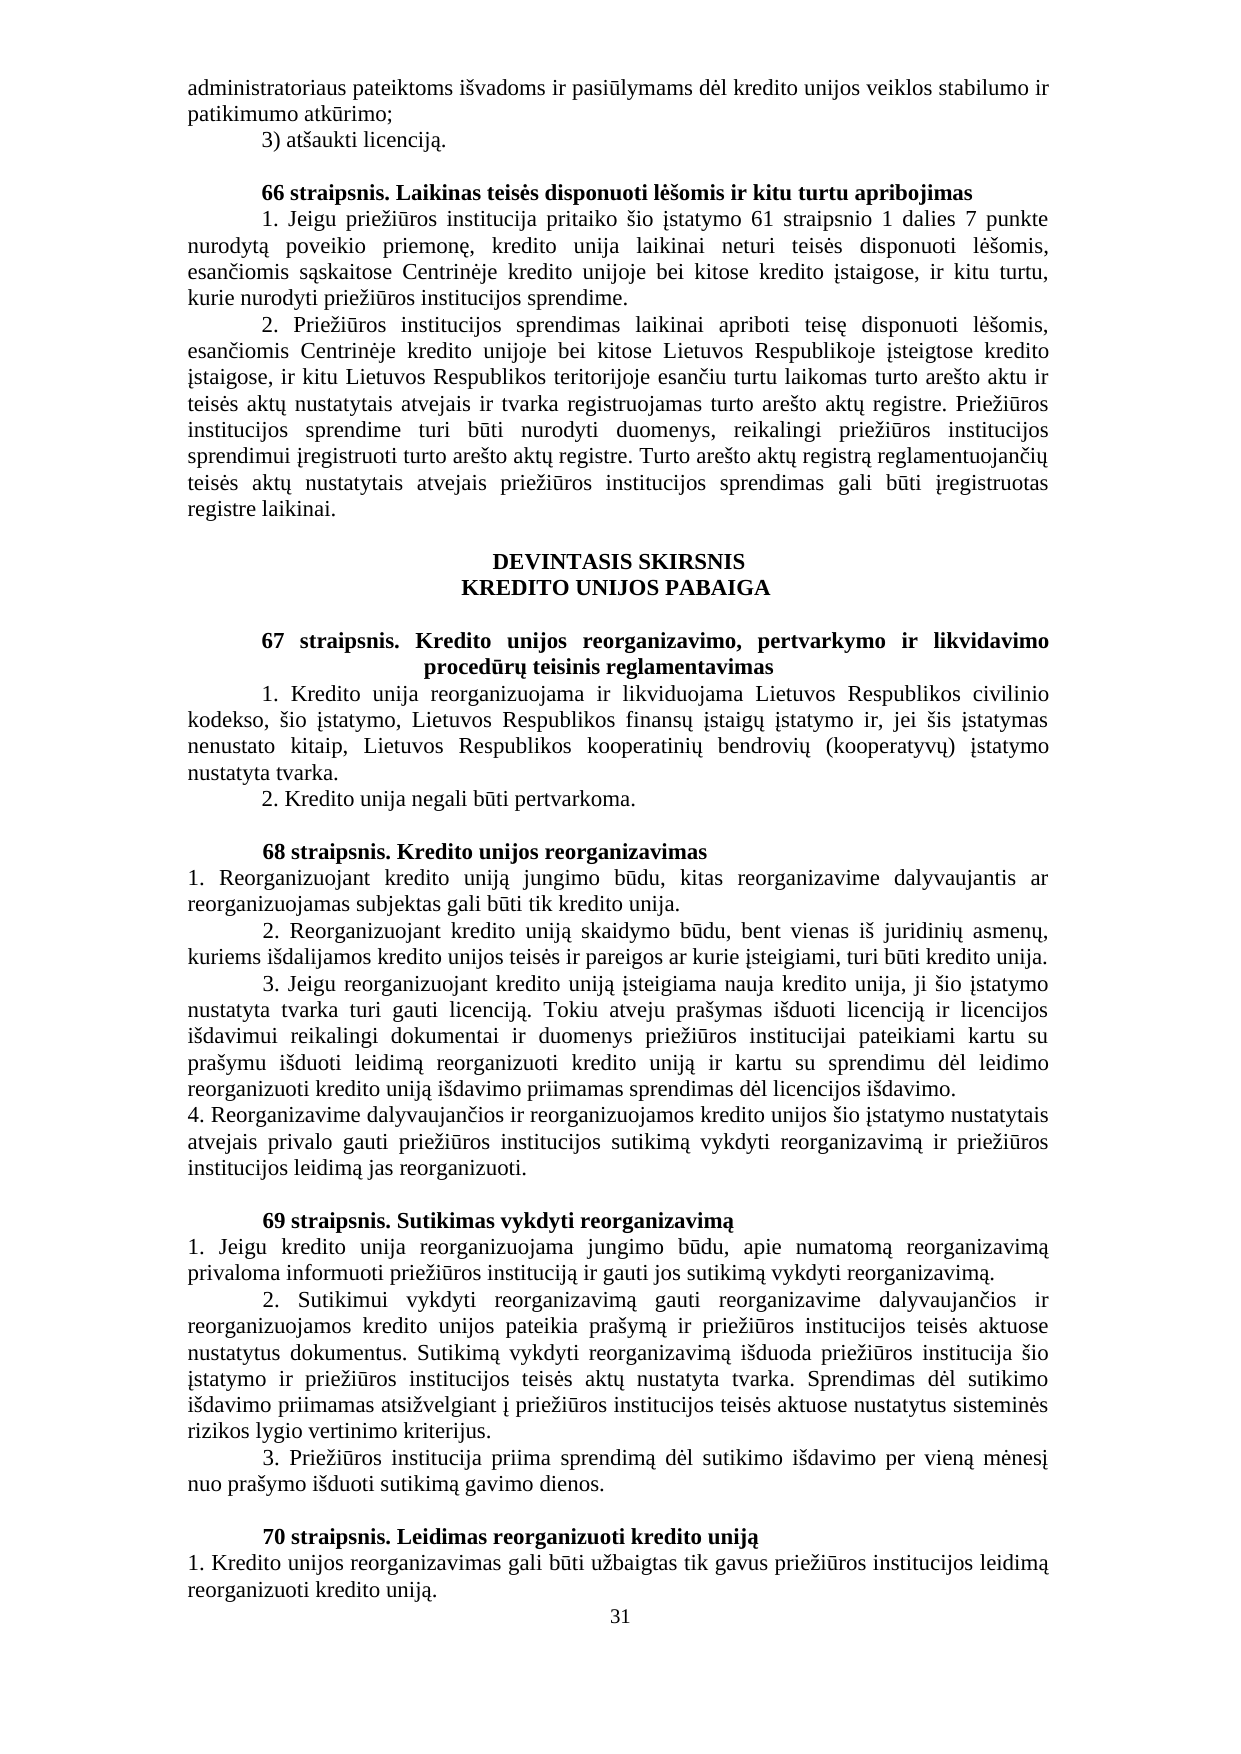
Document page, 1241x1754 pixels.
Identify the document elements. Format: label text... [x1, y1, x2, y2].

text DEVINTASIS SKIRSNIS [187, 548, 1050, 574]
subtitle KREDITO UNIJOS PABAIGA [187, 574, 1050, 601]
text 3. Jeigu reorganizuojant kredito uniją įsteigiama nauja kredito unija, ji šio įstatymo nustatyta tvarka turi gauti licenciją. Tokiu atveju prašymas išduoti licenciją ir licencijos išdavimui reikalingi dokumentai ir duomenys priežiūros institucijai pateikiami kartu su prašymu išduoti leidimą reorganizuoti kredito uniją ir kartu su sprendimu dėl leidimo reorganizuoti kredito uniją išdavimo priimamas sprendimas dėl licencijos išdavimo. [187, 969, 1050, 1101]
text 70 straipsnis. Leidimas reorganizuoti kredito uniją [187, 1523, 1050, 1549]
text 67 straipsnis. Kredito unijos reorganizavimo, pertvarkymo ir likvidavimo procedūrų teisinis reglamentavimas [261, 627, 1050, 680]
text 2. Kredito unija negali būti pertvarkoma. [187, 785, 1050, 811]
text administratoriaus pateiktoms išvadoms ir pasiūlymams dėl kredito unijos veiklos stabilumo ir patikimumo atkūrimo; [187, 73, 1050, 126]
text 1. Jeigu priežiūros institucija pritaiko šio įstatymo 61 straipsnio 1 dalies 7 punkte nurodytą poveikio priemonę, kredito unija laikinai neturi teisės disponuoti lėšomis, esančiomis sąskaitose Centrinėje kredito unijoje bei kitose kredito įstaigose, ir kitu turtu, kurie nurodyti priežiūros institucijos sprendime. [187, 205, 1050, 311]
text 66 straipsnis. Laikinas teisės disponuoti lėšomis ir kitu turtu apribojimas [187, 179, 1050, 205]
text 1. Kredito unija reorganizuojama ir likviduojama Lietuvos Respublikos civilinio kodekso, šio įstatymo, Lietuvos Respublikos finansų įstaigų įstatymo ir, jei šis įstatymas nenustato kitaip, Lietuvos Respublikos kooperatinių bendrovių (kooperatyvų) įstatymo nustatyta tvarka. [187, 680, 1050, 785]
text 69 straipsnis. Sutikimas vykdyti reorganizavimą [187, 1207, 1050, 1233]
text 2. Reorganizuojant kredito uniją skaidymo būdu, bent vienas iš juridinių asmenų, kuriems išdalijamos kredito unijos teisės ir pareigos ar kurie įsteigiami, turi būti kredito unija. [187, 917, 1050, 969]
text 1. Kredito unijos reorganizavimas gali būti užbaigtas tik gavus priežiūros institucijos leidimą reorganizuoti kredito uniją. [187, 1549, 1050, 1602]
text 1. Reorganizuojant kredito uniją jungimo būdu, kitas reorganizavime dalyvaujantis ar reorganizuojamas subjektas gali būti tik kredito unija. [187, 864, 1050, 917]
text 3. Priežiūros institucija priima sprendimą dėl sutikimo išdavimo per vieną mėnesį nuo prašymo išduoti sutikimą gavimo dienos. [187, 1444, 1050, 1497]
text 4. Reorganizavime dalyvaujančios ir reorganizuojamos kredito unijos šio įstatymo nustatytais atvejais privalo gauti priežiūros institucijos sutikimą vykdyti reorganizavimą ir priežiūros institucijos leidimą jas reorganizuoti. [187, 1101, 1050, 1180]
text 3) atšaukti licenciją. [187, 126, 1050, 153]
text 2. Priežiūros institucijos sprendimas laikinai apriboti teisę disponuoti lėšomis, esančiomis Centrinėje kredito unijoje bei kitose Lietuvos Respublikoje įsteigtose kredito įstaigose, ir kitu Lietuvos Respublikos teritorijoje esančiu turtu laikomas turto arešto aktu ir teisės aktų nustatytais atvejais ir tvarka registruojamas turto arešto aktų registre. Priežiūros institucijos sprendime turi būti nurodyti duomenys, reikalingi priežiūros institucijos sprendimui įregistruoti turto arešto aktų registre. Turto arešto aktų registrą reglamentuojančių teisės aktų nustatytais atvejais priežiūros institucijos sprendimas gali būti įregistruotas registre laikinai. [187, 311, 1050, 522]
text 2. Sutikimui vykdyti reorganizavimą gauti reorganizavime dalyvaujančios ir reorganizuojamos kredito unijos pateikia prašymą ir priežiūros institucijos teisės aktuose nustatytus dokumentus. Sutikimą vykdyti reorganizavimą išduoda priežiūros institucija šio įstatymo ir priežiūros institucijos teisės aktų nustatyta tvarka. Sprendimas dėl sutikimo išdavimo priimamas atsižvelgiant į priežiūros institucijos teisės aktuose nustatytus sisteminės rizikos lygio vertinimo kriterijus. [187, 1286, 1050, 1444]
text 68 straipsnis. Kredito unijos reorganizavimas [187, 838, 1050, 864]
text 1. Jeigu kredito unija reorganizuojama jungimo būdu, apie numatomą reorganizavimą privaloma informuoti priežiūros instituciją ir gauti jos sutikimą vykdyti reorganizavimą. [187, 1233, 1050, 1286]
